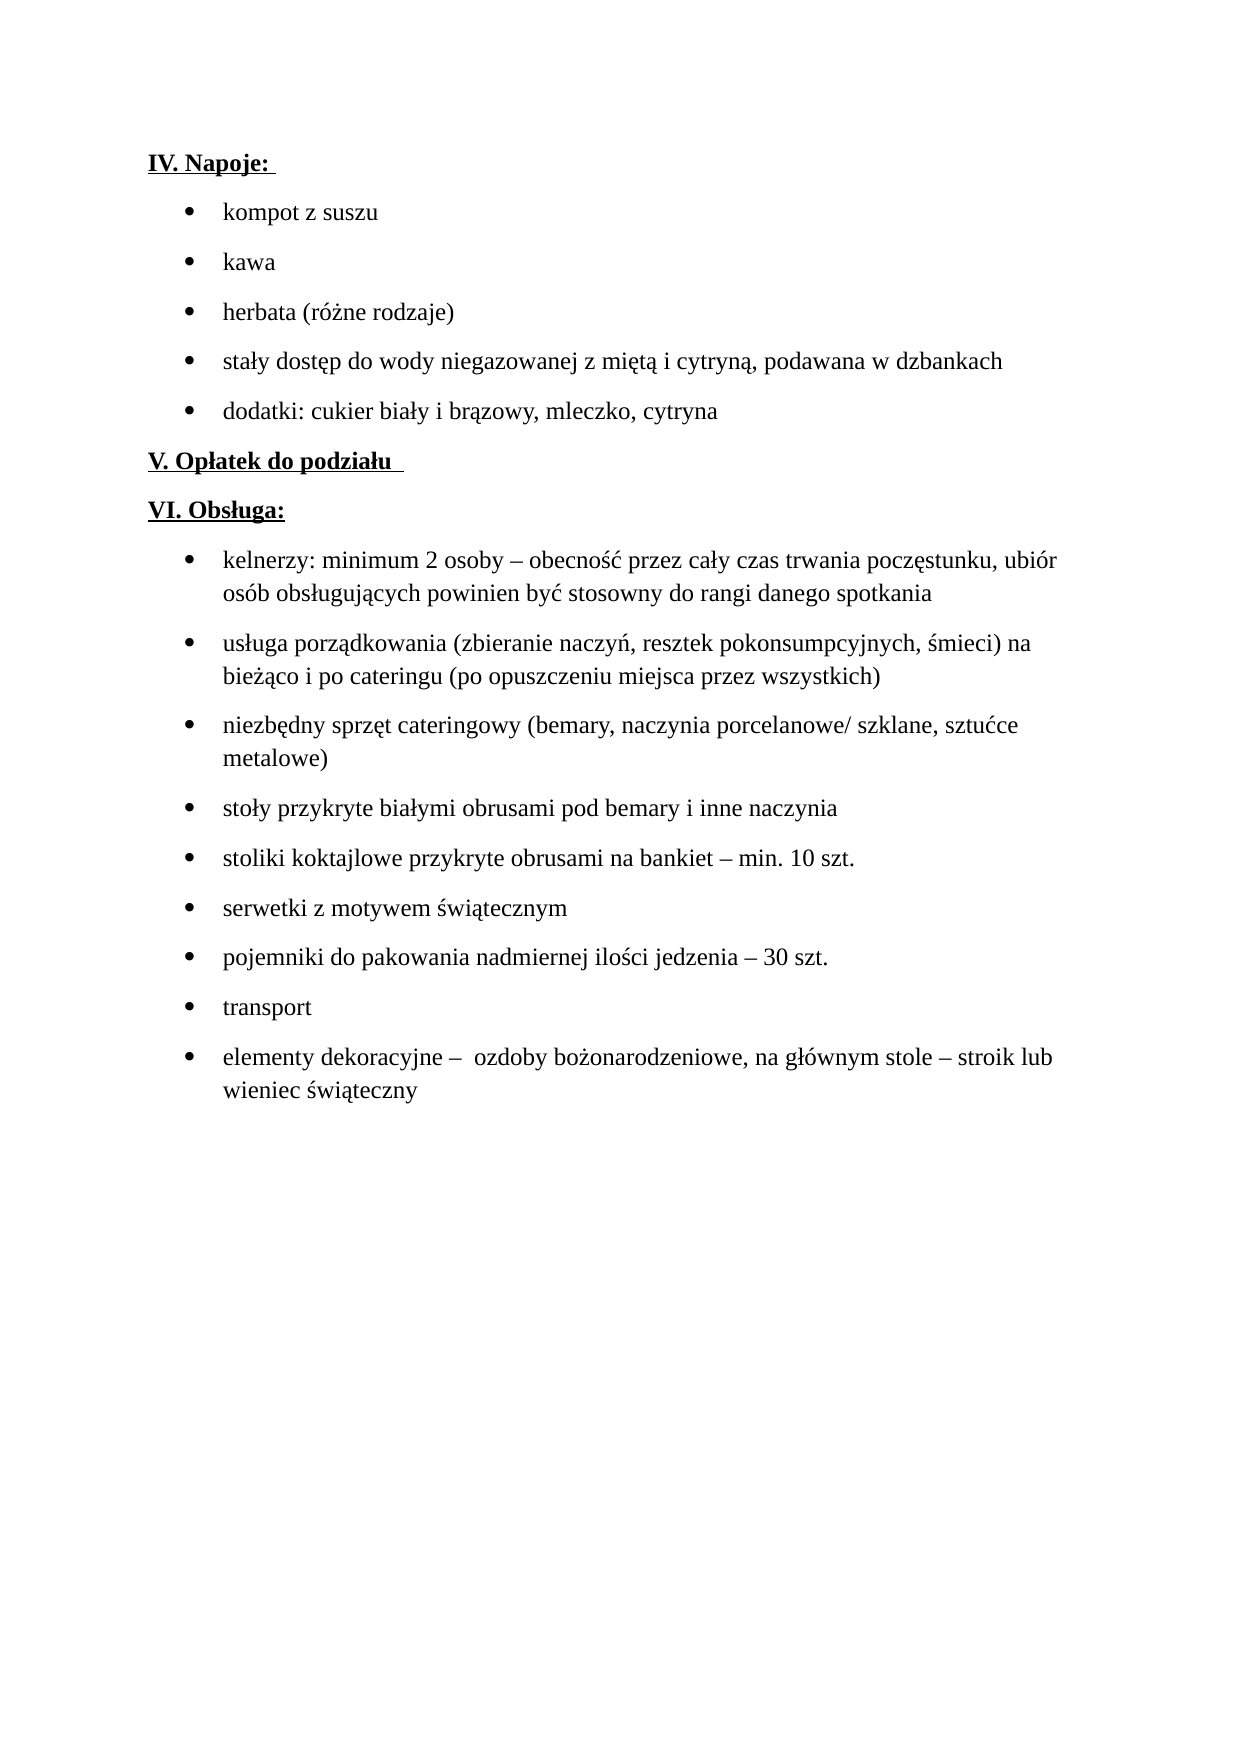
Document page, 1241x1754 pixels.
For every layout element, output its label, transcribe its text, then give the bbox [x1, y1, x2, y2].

list niezbędny sprzęt cateringowy (bemary, naczynia porcelanowe/ szklane, sztućce metalowe) [185, 711, 1093, 772]
list serwetki z motywem świątecznym [185, 893, 1093, 921]
text VI. Obsługa: [148, 495, 1093, 524]
list usługa porządkowania (zbieranie naczyń, resztek pokonsumpcyjnych, śmieci) na bieżąco i po cateringu (po opuszczeniu miejsca przez wszystkich) [185, 628, 1093, 689]
list kompot z suszu [185, 197, 1093, 226]
text V. Opłatek do podziału [148, 446, 1093, 474]
list elementy dekoracyjne – ozdoby bożonarodzeniowe, na głównym stole – stroik lub wieniec świąteczny [185, 1042, 1093, 1103]
text IV. Napoje: [148, 148, 1093, 176]
list dodatki: cukier biały i brązowy, mleczko, cytryna [185, 396, 1093, 425]
list transport [185, 992, 1093, 1021]
list stoły przykryte białymi obrusami pod bemary i inne naczynia [185, 793, 1093, 822]
list stały dostęp do wody niegazowanej z miętą i cytryną, podawana w dzbankach [185, 346, 1093, 375]
list stoliki koktajlowe przykryte obrusami na bankiet – min. 10 szt. [185, 843, 1093, 872]
list kawa [185, 247, 1093, 276]
list herbata (różne rodzaje) [185, 297, 1093, 325]
list kelnerzy: minimum 2 osoby – obecność przez cały czas trwania poczęstunku, ubiór osób obsługujących powinien być stosowny do rangi danego spotkania [185, 545, 1093, 607]
list pojemniki do pakowania nadmiernej ilości jedzenia – 30 szt. [185, 942, 1093, 971]
